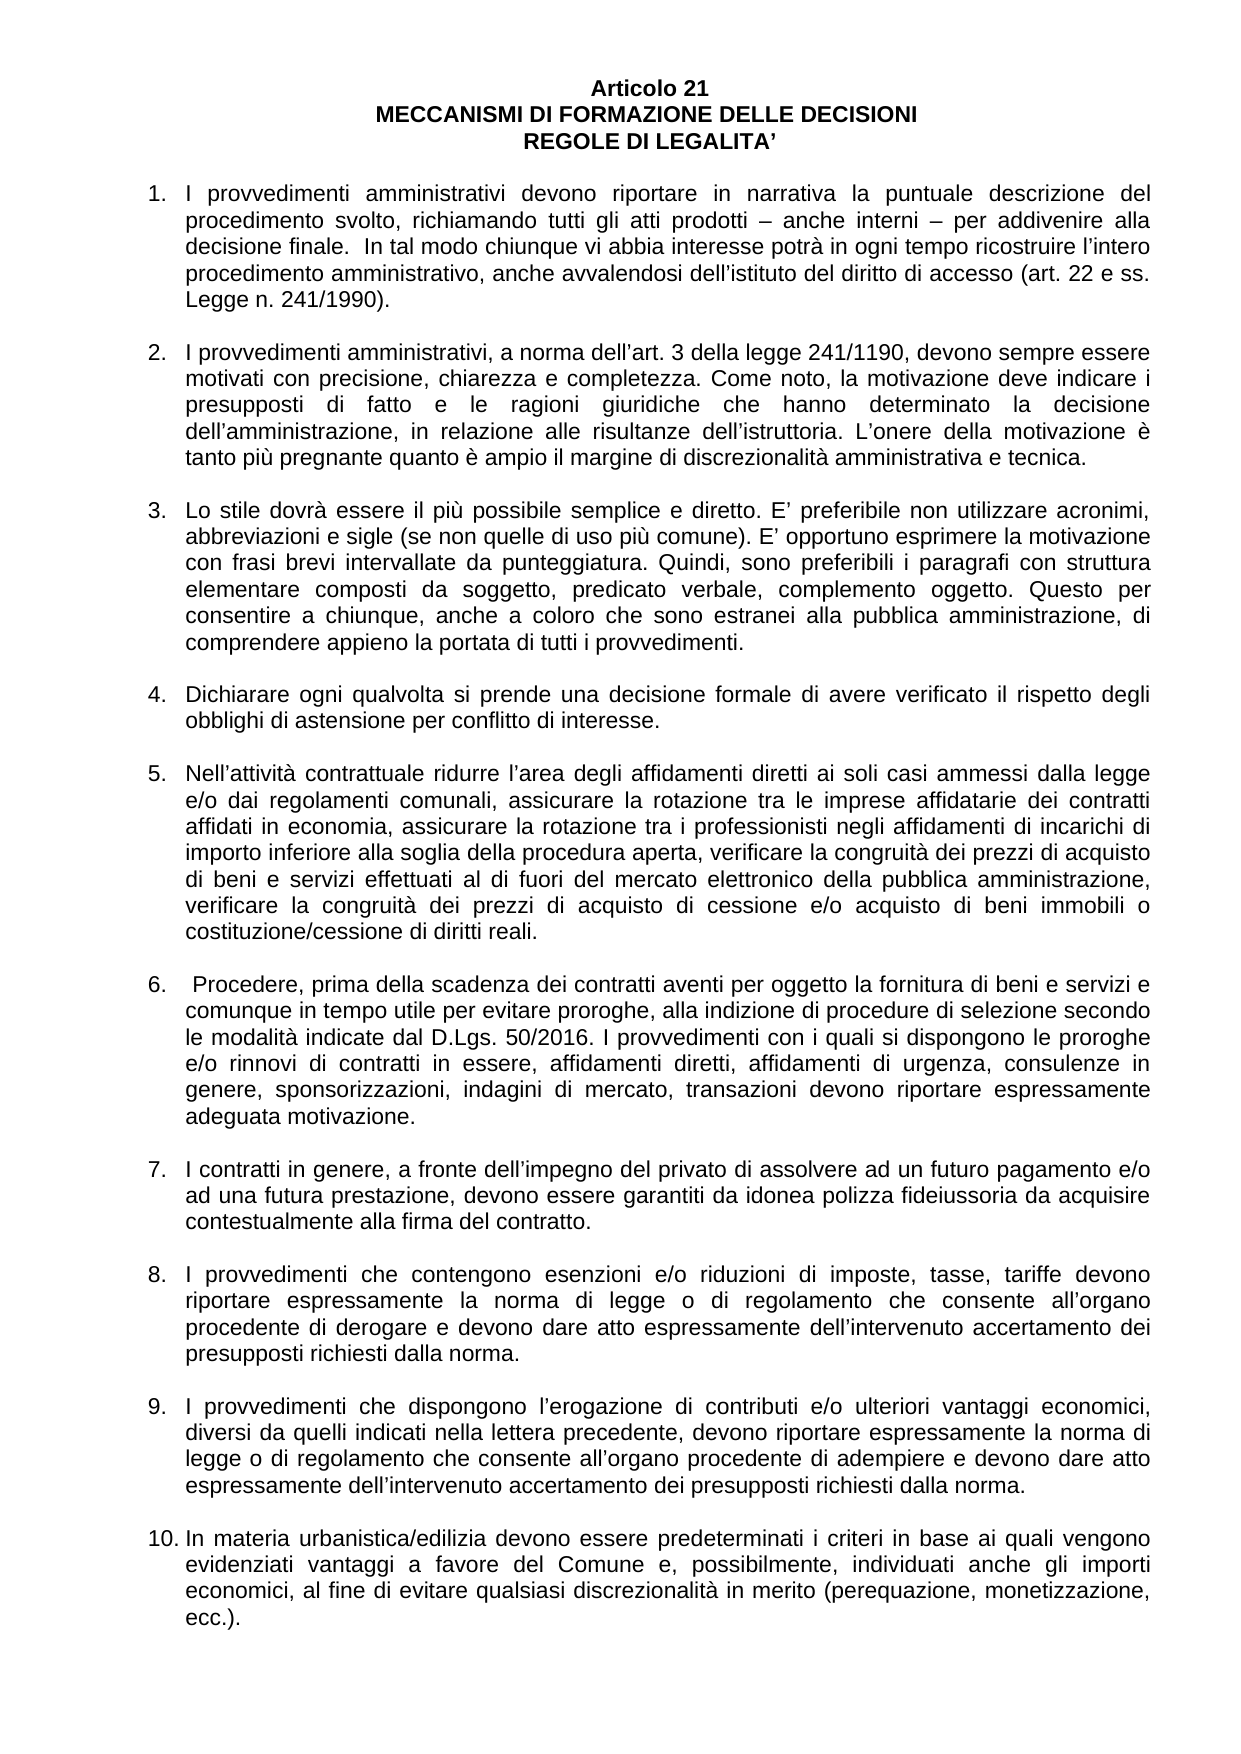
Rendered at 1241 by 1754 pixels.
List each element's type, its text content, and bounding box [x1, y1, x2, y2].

text Articolo 21 [148, 75, 1152, 101]
list Dichiarare ogni qualvolta si prende una decisione formale di avere verificato il rispetto degli obblighi di astensione per conflitto di interesse. [148, 681, 1152, 734]
list I provvedimenti che dispongono l’erogazione di contributi e/o ulteriori vantaggi economici, diversi da quelli indicati nella lettera precedente, devono riportare espressamente la norma di legge o di regolamento che consente all’organo procedente di adempiere e devono dare atto espressamente dell’intervenuto accertamento dei presupposti richiesti dalla norma. [148, 1393, 1152, 1498]
text REGOLE DI LEGALITA’ [148, 128, 1152, 154]
list I provvedimenti amministrativi devono riportare in narrativa la puntuale descrizione del procedimento svolto, richiamando tutti gli atti prodotti – anche interni – per addivenire alla decisione finale. In tal modo chiunque vi abbia interesse potrà in ogni tempo ricostruire l’intero procedimento amministrativo, anche avvalendosi dell’istituto del diritto di accesso (art. 22 e ss. Legge n. 241/1990). [148, 180, 1152, 312]
list Lo stile dovrà essere il più possibile semplice e diretto. E’ preferibile non utilizzare acronimi, abbreviazioni e sigle (se non quelle di uso più comune). E’ opportuno esprimere la motivazione con frasi brevi intervallate da punteggiatura. Quindi, sono preferibili i paragrafi con struttura elementare composti da soggetto, predicato verbale, complemento oggetto. Questo per consentire a chiunque, anche a coloro che sono estranei alla pubblica amministrazione, di comprendere appieno la portata di tutti i provvedimenti. [148, 497, 1152, 655]
list I provvedimenti che contengono esenzioni e/o riduzioni di imposte, tasse, tariffe devono riportare espressamente la norma di legge o di regolamento che consente all’organo procedente di derogare e devono dare atto espressamente dell’intervenuto accertamento dei presupposti richiesti dalla norma. [148, 1261, 1152, 1366]
text MECCANISMI DI FORMAZIONE DELLE DECISIONI [148, 101, 1152, 128]
list I provvedimenti amministrativi, a norma dell’art. 3 della legge 241/1190, devono sempre essere motivati con precisione, chiarezza e completezza. Come noto, la motivazione deve indicare i presupposti di fatto e le ragioni giuridiche che hanno determinato la decisione dell’amministrazione, in relazione alle risultanze dell’istruttoria. L’onere della motivazione è tanto più pregnante quanto è ampio il margine di discrezionalità amministrativa e tecnica. [148, 338, 1152, 470]
list In materia urbanistica/edilizia devono essere predeterminati i criteri in base ai quali vengono evidenziati vantaggi a favore del Comune e, possibilmente, individuati anche gli importi economici, al fine di evitare qualsiasi discrezionalità in merito (perequazione, monetizzazione, ecc.). [148, 1524, 1152, 1630]
list Nell’attività contrattuale ridurre l’area degli affidamenti diretti ai soli casi ammessi dalla legge e/o dai regolamenti comunali, assicurare la rotazione tra le imprese affidatarie dei contratti affidati in economia, assicurare la rotazione tra i professionisti negli affidamenti di incarichi di importo inferiore alla soglia della procedura aperta, verificare la congruità dei prezzi di acquisto di beni e servizi effettuati al di fuori del mercato elettronico della pubblica amministrazione, verificare la congruità dei prezzi di acquisto di cessione e/o acquisto di beni immobili o costituzione/cessione di diritti reali. [148, 760, 1152, 945]
list I contratti in genere, a fronte dell’impegno del privato di assolvere ad un futuro pagamento e/o ad una futura prestazione, devono essere garantiti da idonea polizza fideiussoria da acquisire contestualmente alla firma del contratto. [148, 1156, 1152, 1234]
list Procedere, prima della scadenza dei contratti aventi per oggetto la fornitura di beni e servizi e comunque in tempo utile per evitare proroghe, alla indizione di procedure di selezione secondo le modalità indicate dal D.Lgs. 50/2016. I provvedimenti con i quali si dispongono le proroghe e/o rinnovi di contratti in essere, affidamenti diretti, affidamenti di urgenza, consulenze in genere, sponsorizzazioni, indagini di mercato, transazioni devono riportare espressamente adeguata motivazione. [148, 971, 1152, 1129]
